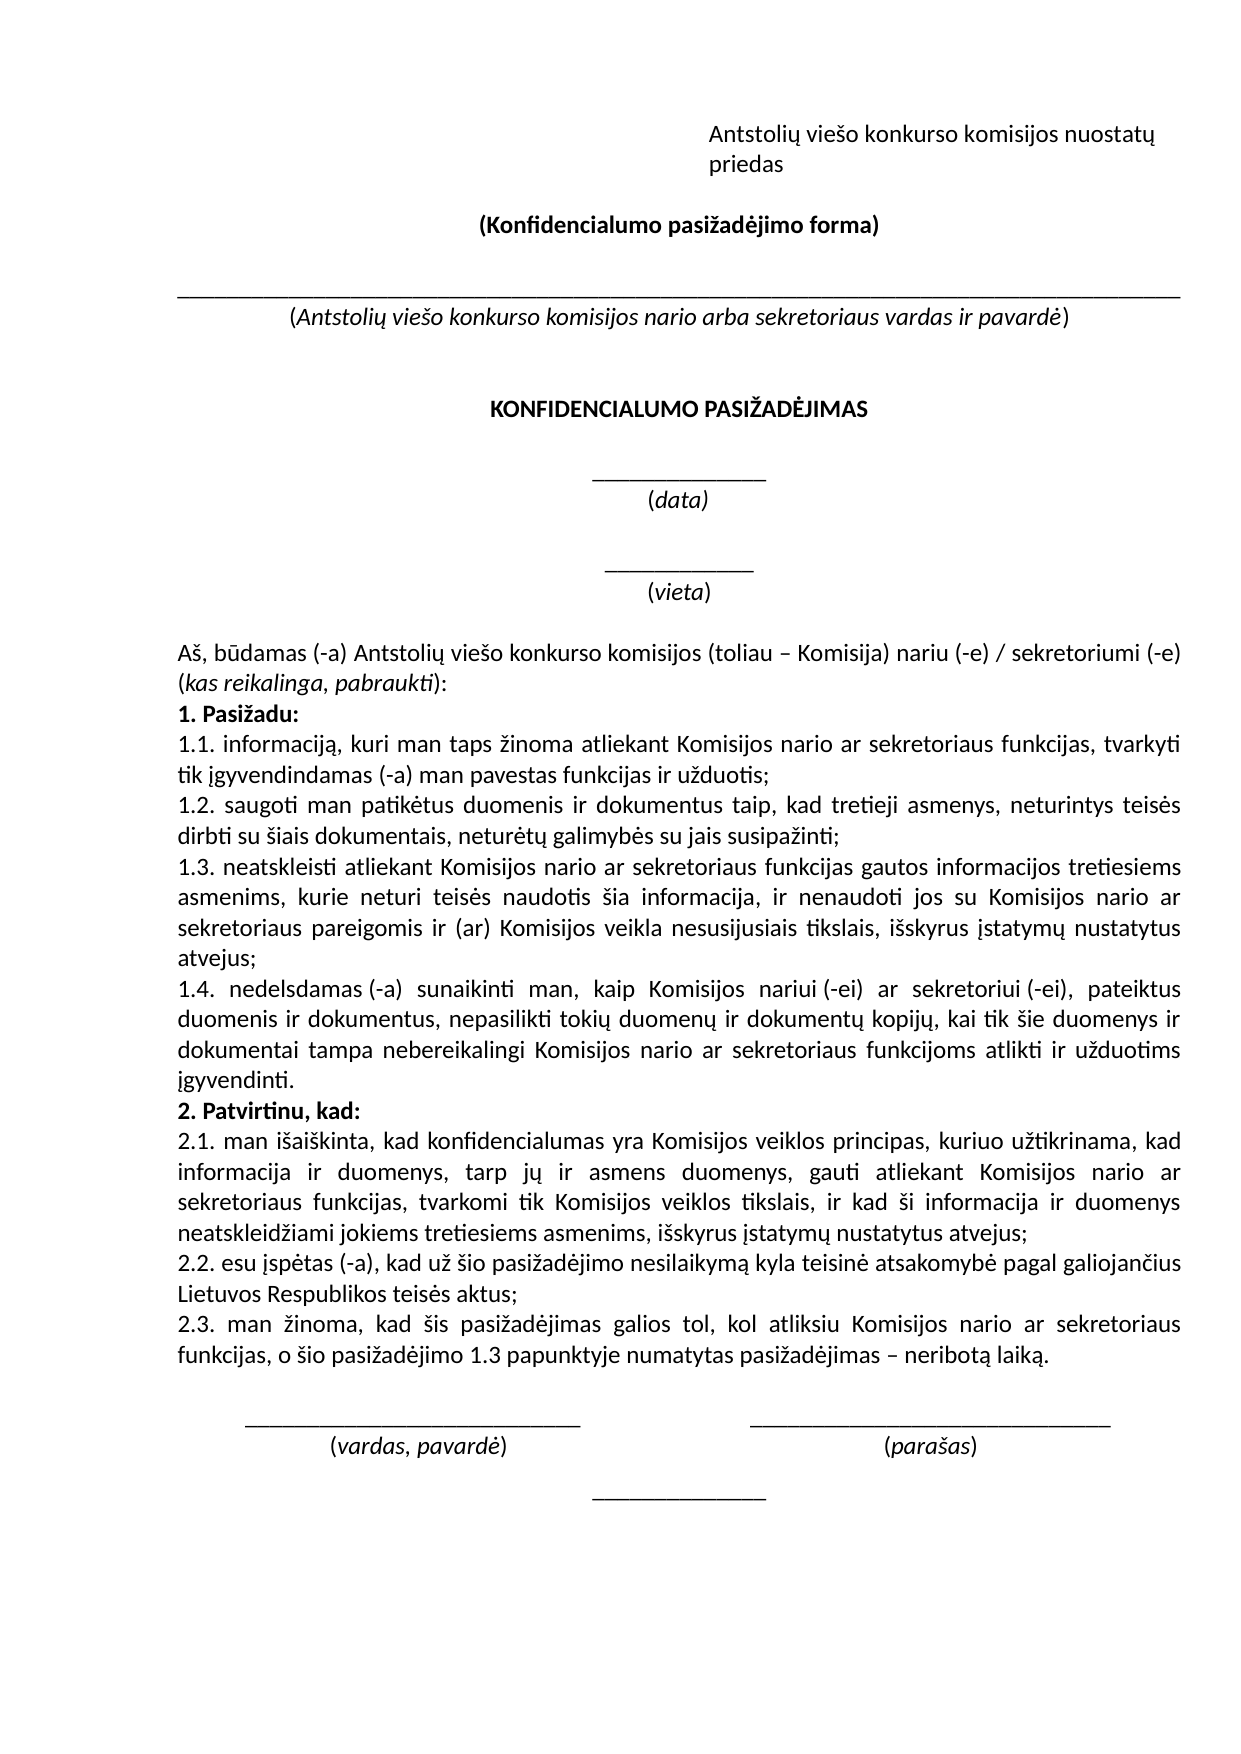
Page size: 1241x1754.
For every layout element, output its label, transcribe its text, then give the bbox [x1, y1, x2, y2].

text KONFIDENCIALUMO PASIŽADĖJIMAS [177, 393, 1181, 423]
text (vieta) [177, 576, 1181, 606]
text 1. Pasižadu: [177, 698, 1181, 728]
text (Antstolių viešo konkurso komisijos nario arba sekretoriaus vardas ir pavardė) [177, 301, 1181, 332]
text ______________ [177, 454, 1181, 484]
text (Konfidencialumo pasižadėjimo forma) [177, 210, 1181, 240]
text (data) [177, 484, 1181, 515]
table_header _____________________________ (parašas) [660, 1400, 1201, 1473]
text Antstolių viešo konkurso komisijos nuostatų [709, 118, 1181, 149]
text 1.2. saugoti man patikėtus duomenis ir dokumentus taip, kad tretieji asmenys, neturintys teisės dirbti su šiais dokumentais, neturėtų galimybės su jais susipažinti; [177, 789, 1181, 851]
text 2. Patvirtinu, kad: [177, 1095, 1181, 1125]
table_header ___________________________ (vardas, pavardė) [177, 1400, 659, 1473]
text 1.4. nedelsdamas (-a) sunaikinti man, kaip Komisijos nariui (-ei) ar sekretoriui (-ei), pateiktus duomenis ir dokumentus, nepasilikti tokių duomenų ir dokumentų kopijų, kai tik šie duomenys ir dokumentai tampa nebereikalingi Komisijos nario ar sekretoriaus funkcijoms atlikti ir užduotims įgyvendinti. [177, 973, 1181, 1095]
text Aš, būdamas (-a) Antstolių viešo konkurso komisijos (toliau – Komisija) nariu (-e) / sekretoriumi (-e) (kas reikalinga, pabraukti): [177, 637, 1181, 698]
text ______________ [177, 1473, 1181, 1504]
text 1.3. neatskleisti atliekant Komisijos nario ar sekretoriaus funkcijas gautos informacijos tretiesiems asmenims, kurie neturi teisės naudotis šia informacija, ir nenaudoti jos su Komisijos nario ar sekretoriaus pareigomis ir (ar) Komisijos veikla nesusijusiais tikslais, išskyrus įstatymų nustatytus atvejus; [177, 851, 1181, 973]
text ____________ [177, 545, 1181, 576]
text 2.2. esu įspėtas (-a), kad už šio pasižadėjimo nesilaikymą kyla teisinė atsakomybė pagal galiojančius Lietuvos Respublikos teisės aktus; [177, 1247, 1181, 1308]
text 2.3. man žinoma, kad šis pasižadėjimas galios tol, kol atliksiu Komisijos nario ar sekretoriaus funkcijas, o šio pasižadėjimo 1.3 papunktyje numatytas pasižadėjimas – neribotą laiką. [177, 1308, 1181, 1369]
text priedas [709, 149, 1181, 179]
text 2.1. man išaiškinta, kad konfidencialumas yra Komisijos veiklos principas, kuriuo užtikrinama, kad informacija ir duomenys, tarp jų ir asmens duomenys, gauti atliekant Komisijos nario ar sekretoriaus funkcijas, tvarkomi tik Komisijos veiklos tikslais, ir kad ši informacija ir duomenys neatskleidžiami jokiems tretiesiems asmenims, išskyrus įstatymų nustatytus atvejus; [177, 1125, 1181, 1247]
text 1.1. informaciją, kuri man taps žinoma atliekant Komisijos nario ar sekretoriaus funkcijas, tvarkyti tik įgyvendindamas (-a) man pavestas funkcijas ir užduotis; [177, 728, 1181, 789]
